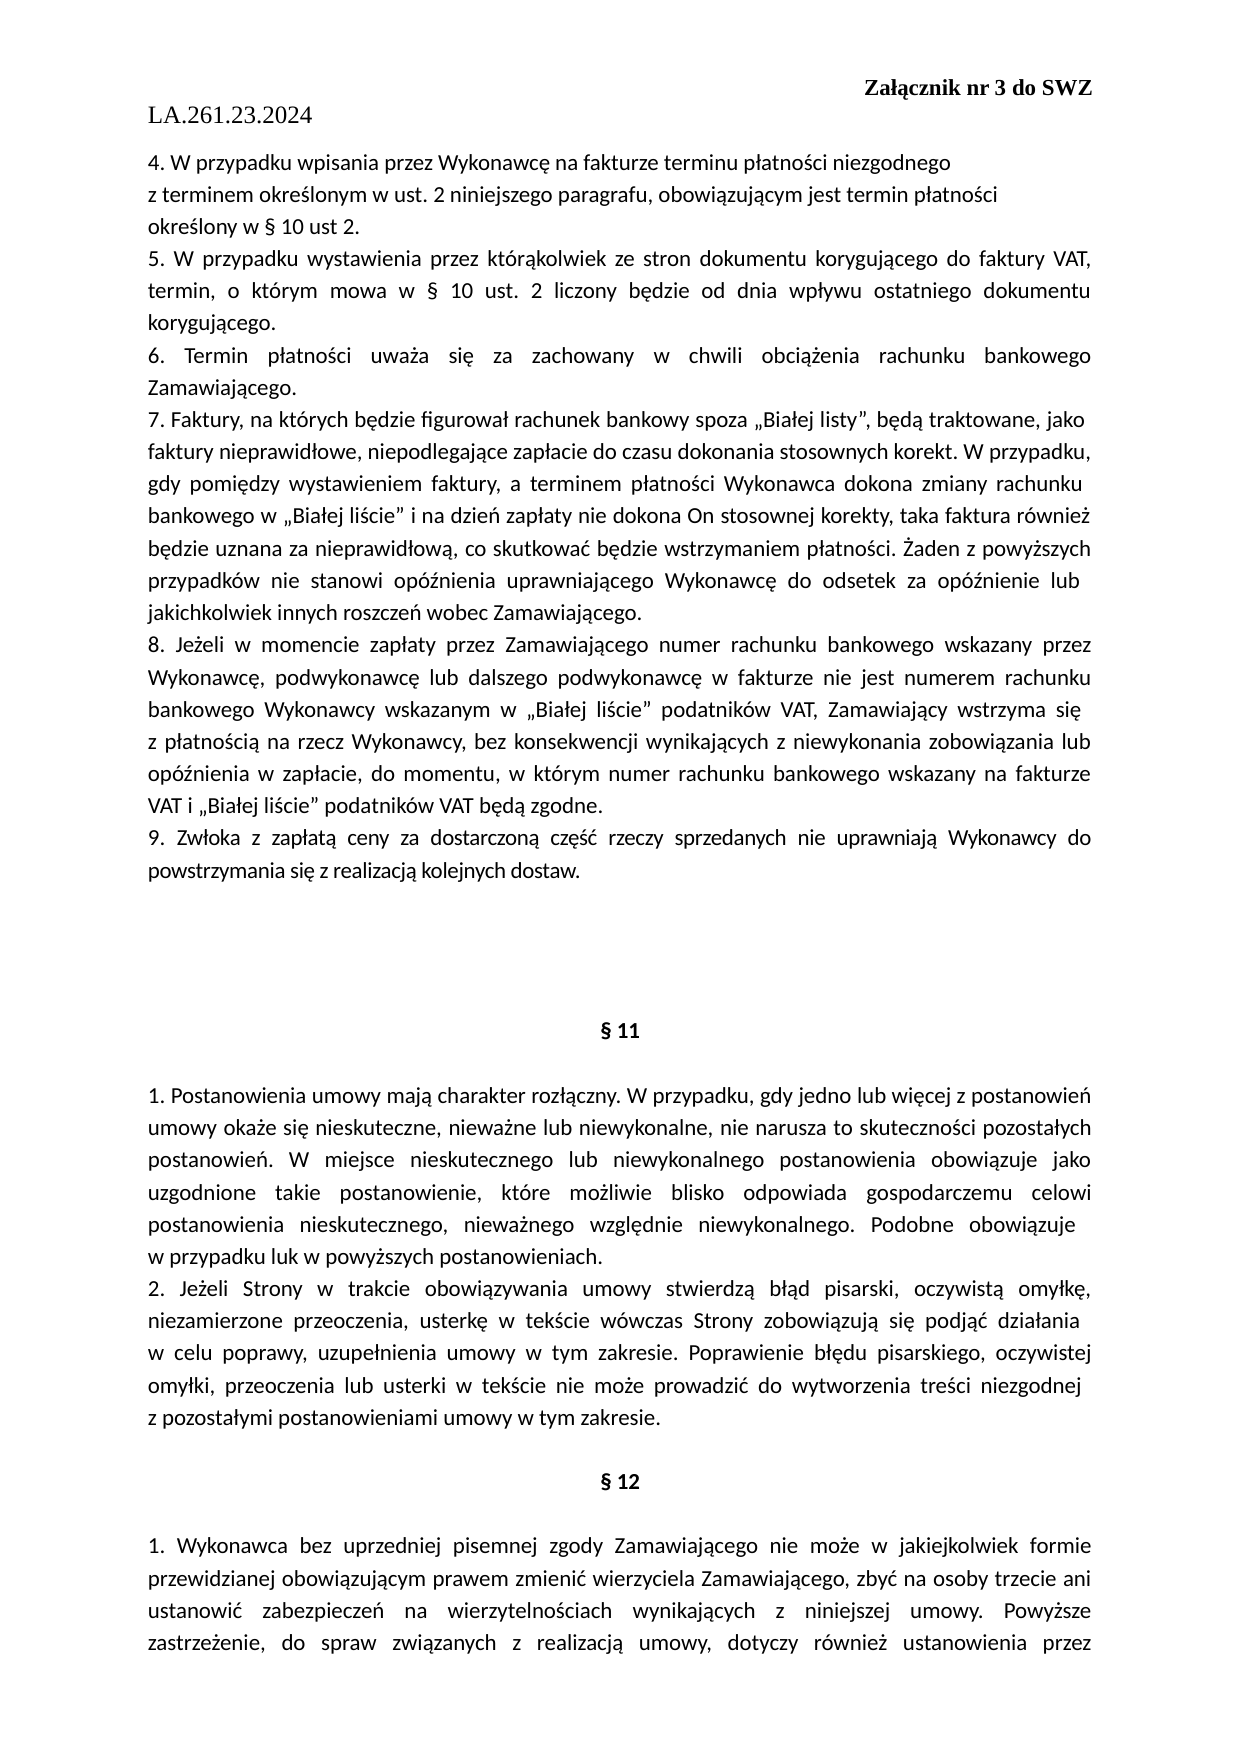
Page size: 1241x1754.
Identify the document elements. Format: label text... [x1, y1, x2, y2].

text 7. Faktury, na których będzie figurował rachunek bankowy spoza „Białej listy”, będą traktowane, jako faktury nieprawidłowe, niepodlegające zapłacie do czasu dokonania stosownych korekt. W przypadku, gdy pomiędzy wystawieniem faktury, a terminem płatności Wykonawca dokona zmiany rachunku bankowego w „Białej liście” i na dzień zapłaty nie dokona On stosownej korekty, taka faktura również będzie uznana za nieprawidłową, co skutkować będzie wstrzymaniem płatności. Żaden z powyższych przypadków nie stanowi opóźnienia uprawniającego Wykonawcę do odsetek za opóźnienie lub jakichkolwiek innych roszczeń wobec Zamawiającego. [148, 405, 1093, 626]
text 1. Postanowienia umowy mają charakter rozłączny. W przypadku, gdy jedno lub więcej z postanowień umowy okaże się nieskuteczne, nieważne lub niewykonalne, nie narusza to skuteczności pozostałych postanowień. W miejsce nieskutecznego lub niewykonalnego postanowienia obowiązuje jako uzgodnione takie postanowienie, które możliwie blisko odpowiada gospodarczemu celowi postanowienia nieskutecznego, nieważnego względnie niewykonalnego. Podobne obowiązuje w przypadku luk w powyższych postanowieniach. [148, 1081, 1093, 1270]
text 2. Jeżeli Strony w trakcie obowiązywania umowy stwierdzą błąd pisarski, oczywistą omyłkę, niezamierzone przeoczenia, usterkę w tekście wówczas Strony zobowiązują się podjąć działania w celu poprawy, uzupełnienia umowy w tym zakresie. Poprawienie błędu pisarskiego, oczywistej omyłki, przeoczenia lub usterki w tekście nie może prowadzić do wytworzenia treści niezgodnej z pozostałymi postanowieniami umowy w tym zakresie. [148, 1274, 1093, 1431]
text 1. Wykonawca bez uprzedniej pisemnej zgody Zamawiającego nie może w jakiejkolwiek formie przewidzianej obowiązującym prawem zmienić wierzyciela Zamawiającego, zbyć na osoby trzecie ani ustanowić zabezpieczeń na wierzytelnościach wynikających z niniejszej umowy. Powyższe zastrzeżenie, do spraw związanych z realizacją umowy, dotyczy również ustanowienia przez [148, 1532, 1093, 1656]
text 8. Jeżeli w momencie zapłaty przez Zamawiającego numer rachunku bankowego wskazany przez Wykonawcę, podwykonawcę lub dalszego podwykonawcę w fakturze nie jest numerem rachunku bankowego Wykonawcy wskazanym w „Białej liście” podatników VAT, Zamawiający wstrzyma się z płatnością na rzecz Wykonawcy, bez konsekwencji wynikających z niewykonania zobowiązania lub opóźnienia w zapłacie, do momentu, w którym numer rachunku bankowego wskazany na fakturze VAT i „Białej liście” podatników VAT będą zgodne. [148, 630, 1093, 819]
text 4. W przypadku wpisania przez Wykonawcę na fakturze terminu płatności niezgodnego z terminem określonym w ust. 2 niniejszego paragrafu, obowiązującym jest termin płatności określony w § 10 ust 2. [148, 148, 1093, 240]
text 6. Termin płatności uważa się za zachowany w chwili obciążenia rachunku bankowego Zamawiającego. [148, 341, 1093, 401]
text § 12 [148, 1467, 1093, 1495]
text § 11 [148, 1017, 1093, 1045]
text 5. W przypadku wystawienia przez którąkolwiek ze stron dokumentu korygującego do faktury VAT, termin, o którym mowa w § 10 ust. 2 liczony będzie od dnia wpływu ostatniego dokumentu korygującego. [148, 244, 1093, 337]
text 9. Zwłoka z zapłatą ceny za dostarczoną część rzeczy sprzedanych nie uprawniają Wykonawcy do powstrzymania się z realizacją kolejnych dostaw. [148, 823, 1093, 884]
